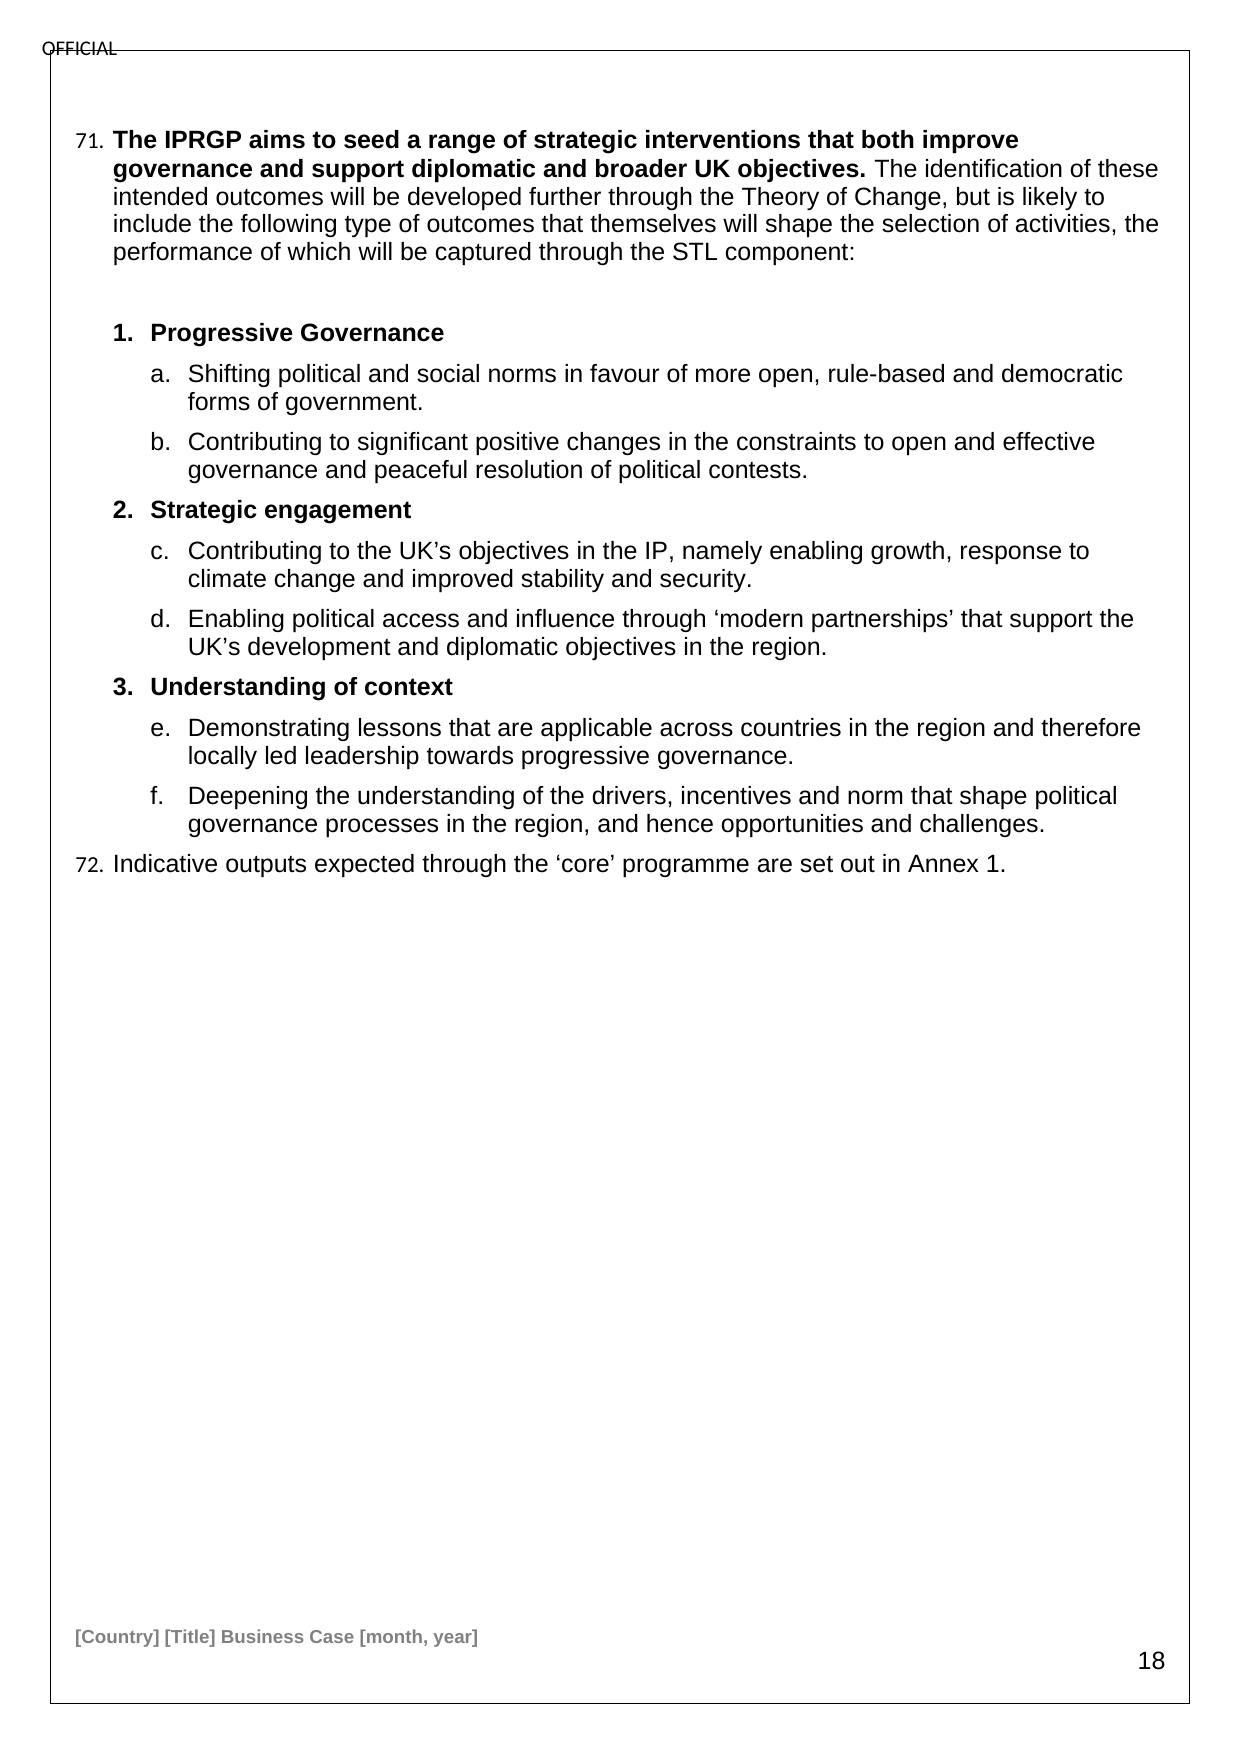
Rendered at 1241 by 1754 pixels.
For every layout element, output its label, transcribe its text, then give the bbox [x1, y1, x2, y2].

list Shifting political and social norms in favour of more open, rule-based and democratic forms of government. [150, 359, 1165, 415]
list Strategic engagement [113, 496, 1165, 524]
list The IPRGP aims to seed a range of strategic interventions that both improve governance and support diplomatic and broader UK objectives. The identification of these intended outcomes will be developed further through the Theory of Change, but is likely to include the following type of outcomes that themselves will shape the selection of activities, the performance of which will be captured through the STL component: [75, 126, 1165, 266]
list Understanding of context [113, 673, 1165, 701]
list Contributing to the UK’s objectives in the IP, namely enabling growth, response to climate change and improved stability and security. [150, 536, 1165, 592]
list Deepening the understanding of the drivers, incentives and norm that shape political governance processes in the region, and hence opportunities and challenges. [150, 782, 1165, 838]
list Enabling political access and influence through ‘modern partnerships’ that support the UK’s development and diplomatic objectives in the region. [150, 605, 1165, 661]
list Contributing to significant positive changes in the constraints to open and effective governance and peaceful resolution of political contests. [150, 428, 1165, 483]
list Demonstrating lessons that are applicable across countries in the region and therefore locally led leadership towards progressive governance. [150, 713, 1165, 769]
list Indicative outputs expected through the ‘core’ programme are set out in Annex 1. [75, 850, 1165, 878]
list Progressive Governance [113, 319, 1165, 347]
